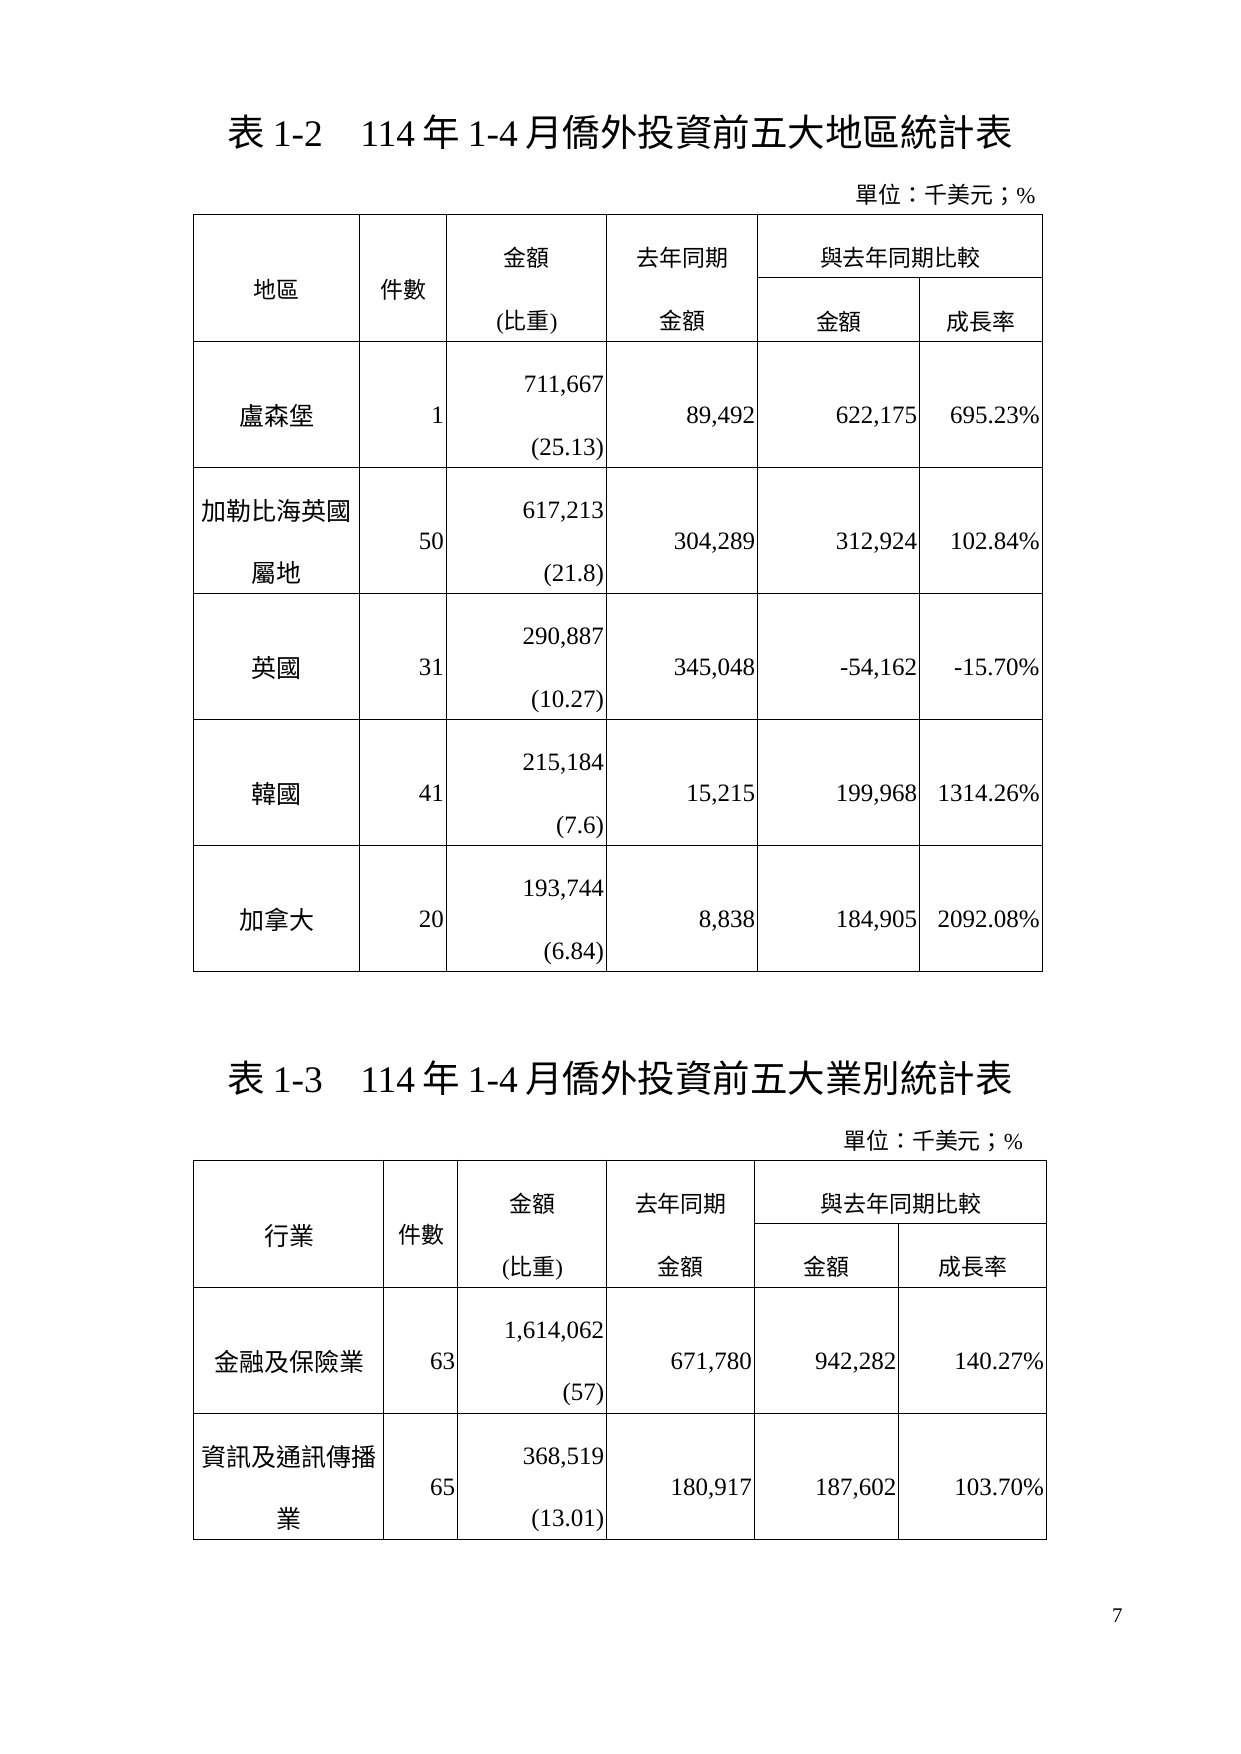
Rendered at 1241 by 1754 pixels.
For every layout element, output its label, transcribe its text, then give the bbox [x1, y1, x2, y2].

table_header 件數 [384, 1161, 457, 1287]
table_cell 15,215 [607, 720, 757, 845]
table_cell 711,667 (25.13) [447, 342, 606, 467]
table_header 去年同期 金額 [607, 1161, 754, 1287]
table_cell 304,289 [607, 468, 757, 593]
text 表1-3 114年1-4月僑外投資前五大業別統計表 [118, 1034, 1122, 1097]
table_cell 英國 [194, 594, 359, 719]
table_cell 140.27% [899, 1288, 1046, 1413]
table_cell 187,602 [755, 1414, 898, 1539]
table_cell 資訊及通訊傳播業 [194, 1414, 383, 1539]
table_cell 8,838 [607, 846, 757, 971]
table_cell 加拿大 [194, 846, 359, 971]
table_cell 金融及保險業 [194, 1288, 383, 1413]
table_header 去年同期 金額 [607, 215, 757, 341]
table_cell 89,492 [607, 342, 757, 467]
table_cell 31 [360, 594, 446, 719]
table_cell 199,968 [758, 720, 919, 845]
table_cell 671,780 [607, 1288, 754, 1413]
table_header 金額 (比重) [458, 1161, 606, 1287]
table_cell 215,184 (7.6) [447, 720, 606, 845]
table_cell 1 [360, 342, 446, 467]
table_cell 成長率 [920, 278, 1042, 341]
table_cell 290,887 (10.27) [447, 594, 606, 719]
text 單位：千美元；% [118, 1097, 1072, 1159]
table_header 地區 [194, 215, 359, 341]
table_cell 695.23% [920, 342, 1042, 467]
table_header 行業 [194, 1161, 383, 1287]
table_cell -54,162 [758, 594, 919, 719]
table_cell 41 [360, 720, 446, 845]
table_cell 63 [384, 1288, 457, 1413]
table_cell 102.84% [920, 468, 1042, 593]
table_cell 942,282 [755, 1288, 898, 1413]
table_header 件數 [360, 215, 446, 341]
table_cell 盧森堡 [194, 342, 359, 467]
table_cell 1314.26% [920, 720, 1042, 845]
table_header 金額 (比重) [447, 215, 606, 341]
text 單位：千美元；% [118, 151, 1072, 214]
table_cell 193,744 (6.84) [447, 846, 606, 971]
table_cell 617,213 (21.8) [447, 468, 606, 593]
table_cell 1,614,062 (57) [458, 1288, 606, 1413]
table_cell 50 [360, 468, 446, 593]
table_header 與去年同期比較 [758, 215, 1042, 277]
table_cell 622,175 [758, 342, 919, 467]
table_cell 加勒比海英國屬地 [194, 468, 359, 593]
table_cell 金額 [758, 278, 919, 341]
text 表1-2 114年1-4月僑外投資前五大地區統計表 [118, 89, 1122, 151]
table_header 與去年同期比較 [755, 1161, 1046, 1223]
table_cell 103.70% [899, 1414, 1046, 1539]
table_cell 成長率 [899, 1224, 1046, 1287]
table_cell 金額 [755, 1224, 898, 1287]
table_cell -15.70% [920, 594, 1042, 719]
table_cell 345,048 [607, 594, 757, 719]
table_cell 312,924 [758, 468, 919, 593]
table_cell 65 [384, 1414, 457, 1539]
table_cell 368,519 (13.01) [458, 1414, 606, 1539]
table_cell 韓國 [194, 720, 359, 845]
table_cell 184,905 [758, 846, 919, 971]
table_cell 2092.08% [920, 846, 1042, 971]
table_cell 20 [360, 846, 446, 971]
table_cell 180,917 [607, 1414, 754, 1539]
